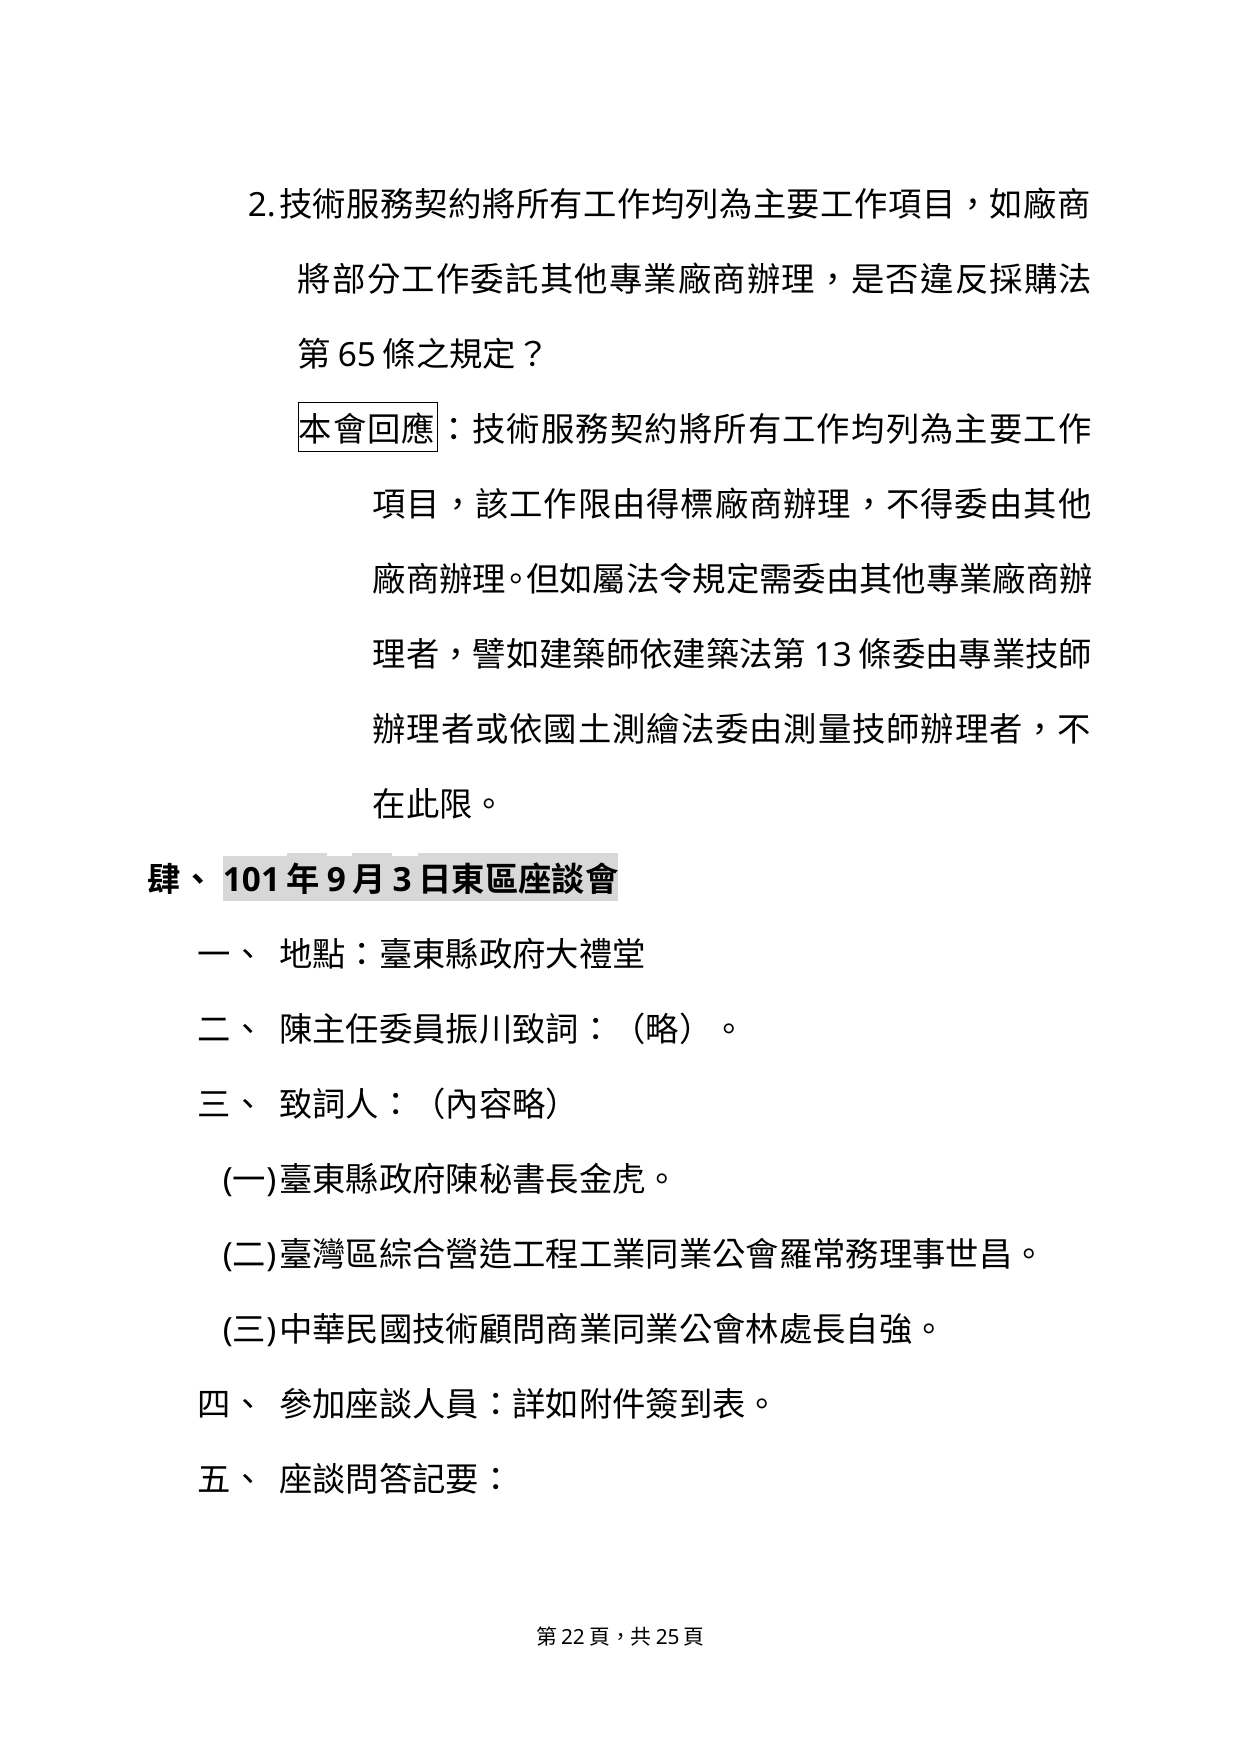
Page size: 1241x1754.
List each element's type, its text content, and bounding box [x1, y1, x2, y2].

list 陳主任委員振川致詞：（略）。 [198, 989, 1092, 1064]
list 中華民國技術顧問商業同業公會林處長自強。 [223, 1289, 1092, 1364]
list 101年9月3日東區座談會 [148, 839, 1092, 914]
list 臺東縣政府陳秘書長金虎。 [223, 1139, 1092, 1214]
list 臺灣區綜合營造工程工業同業公會羅常務理事世昌。 [223, 1214, 1092, 1289]
list 致詞人：（內容略） [198, 1064, 1092, 1139]
list 座談問答記要： [198, 1439, 1092, 1514]
text 本會回應：技術服務契約將所有工作均列為主要工作項目，該工作限由得標廠商辦理，不得委由其他廠商辦理。但如屬法令規定需委由其他專業廠商辦理者，譬如建築師依建築法第13條委由專業技師辦理者或依國土測繪法委由測量技師辦理者，不在此限。 [297, 389, 1092, 839]
list 參加座談人員：詳如附件簽到表。 [198, 1364, 1092, 1439]
list 地點：臺東縣政府大禮堂 [198, 914, 1092, 989]
list 技術服務契約將所有工作均列為主要工作項目，如廠商將部分工作委託其他專業廠商辦理，是否違反採購法第65條之規定？ [248, 164, 1092, 389]
